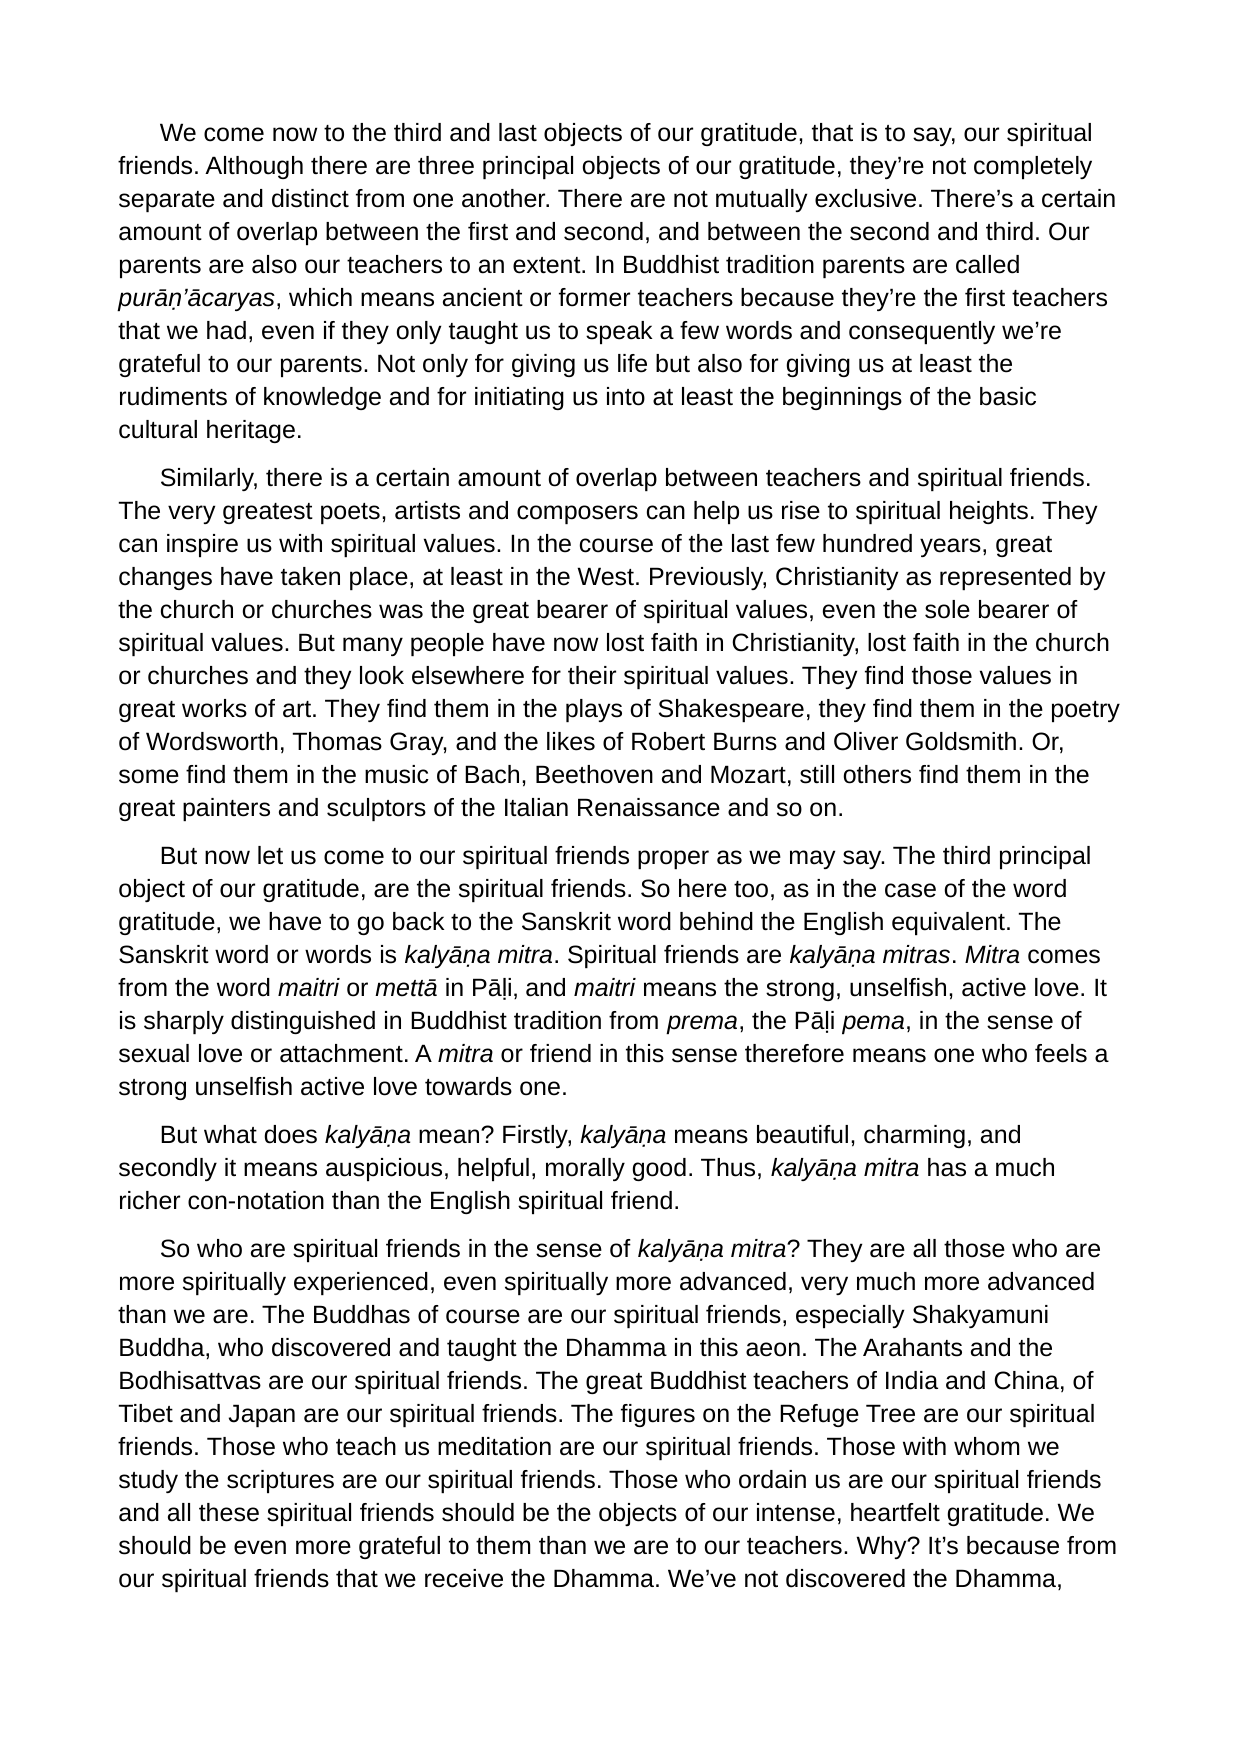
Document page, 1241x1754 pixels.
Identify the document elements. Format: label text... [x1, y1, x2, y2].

text Similarly, there is a certain amount of overlap between teachers and spiritual friends. The very greatest poets, artists and composers can help us rise to spiritual heights. They can inspire us with spiritual values. In the course of the last few hundred years, great changes have taken place, at least in the West. Previously, Christianity as represented by the church or churches was the great bearer of spiritual values, even the sole bearer of spiritual values. But many people have now lost faith in Christianity, lost faith in the church or churches and they look elsewhere for their spiritual values. They find those values in great works of art. They find them in the plays of Shakespeare, they find them in the poetry of Wordsworth, Thomas Gray, and the likes of Robert Burns and Oliver Goldsmith. Or, some find them in the music of Bach, Beethoven and Mozart, still others find them in the great painters and sculptors of the Italian Renaissance and so on. [118, 463, 1122, 822]
text But now let us come to our spiritual friends proper as we may say. The third principal object of our gratitude, are the spiritual friends. So here too, as in the case of the word gratitude, we have to go back to the Sanskrit word behind the English equivalent. The Sanskrit word or words is kalyāṇa mitra. Spiritual friends are kalyāṇa mitras. Mitra comes from the word maitri or mettā in Pāḷi‚ and maitri means the strong, unselfish, active love. It is sharply distinguished in Buddhist tradition from prema, the Pāḷi pema, in the sense of sexual love or attachment. A mitra or friend in this sense therefore means one who feels a strong unselfish active love towards one. [118, 841, 1122, 1101]
text So who are spiritual friends in the sense of kalyāṇa mitra? They are all those who are more spiritually experienced, even spiritually more advanced, very much more advanced than we are. The Buddhas of course are our spiritual friends, especially Shakyamuni Buddha, who discovered and taught the Dhamma in this aeon. The Arahants and the Bodhisattvas are our spiritual friends. The great Buddhist teachers of India and China, of Tibet and Japan are our spiritual friends. The figures on the Refuge Tree are our spiritual friends. Those who teach us meditation are our spiritual friends. Those with whom we study the scriptures are our spiritual friends. Those who ordain us are our spiritual friends and all these spiritual friends should be the objects of our intense, heartfelt gratitude. We should be even more grateful to them than we are to our teachers. Why? It’s because from our spiritual friends that we receive the Dhamma. We’ve not discovered the Dhamma, [118, 1234, 1122, 1593]
text But what does kalyāṇa mean? Firstly, kalyāṇa means beautiful, charming, and secondly it means auspicious, helpful, morally good. Thus, kalyāṇa mitra has a much richer con-notation than the English spiritual friend. [118, 1120, 1122, 1215]
text We come now to the third and last objects of our gratitude, that is to say, our spiritual friends. Although there are three principal objects of our gratitude, they’re not completely separate and distinct from one another. There are not mutually exclusive. There’s a certain amount of overlap between the first and second, and between the second and third. Our parents are also our teachers to an extent. In Buddhist tradition parents are called purāṇ’ācaryas, which means ancient or former teachers because they’re the first teachers that we had, even if they only taught us to speak a few words and consequently we’re grateful to our parents. Not only for giving us life but also for giving us at least the rudiments of knowledge and for initiating us into at least the beginnings of the basic cultural heritage. [118, 118, 1122, 444]
